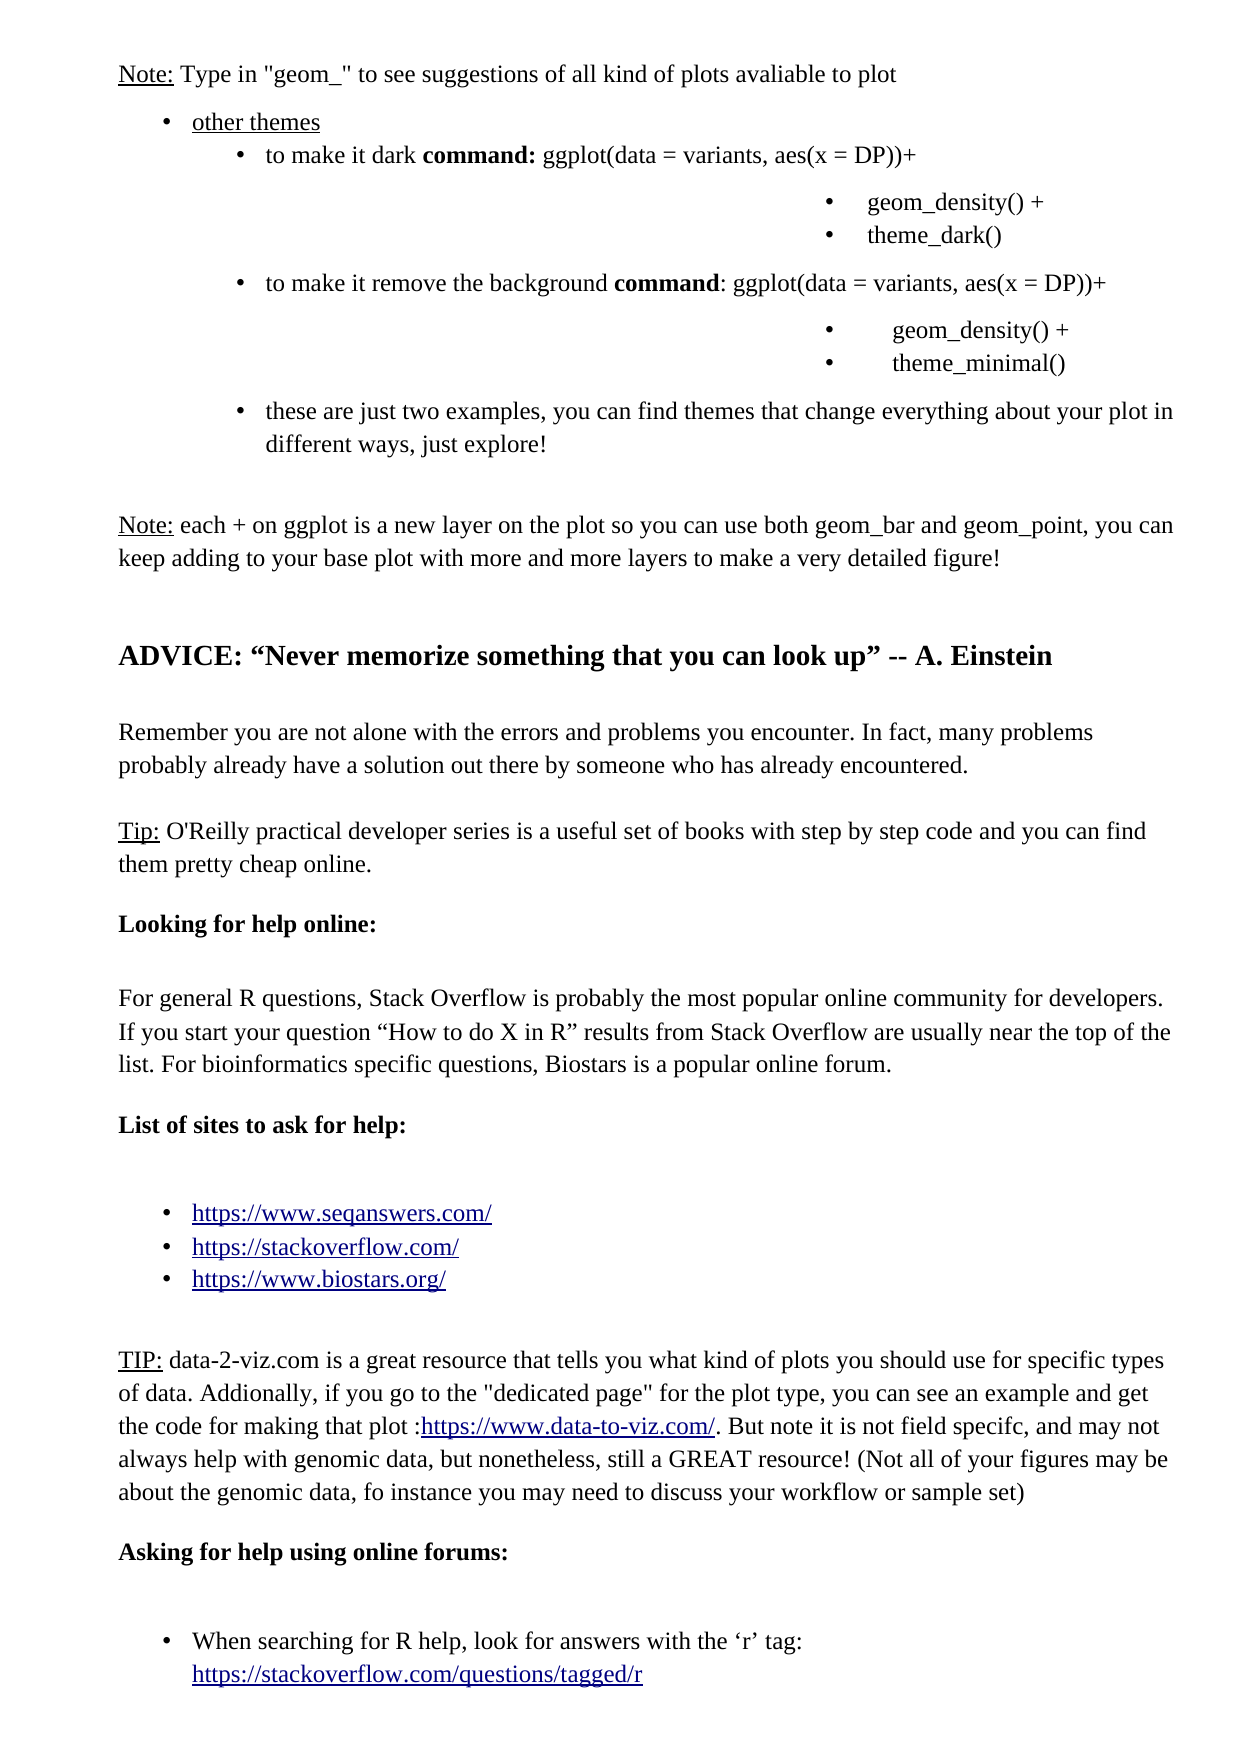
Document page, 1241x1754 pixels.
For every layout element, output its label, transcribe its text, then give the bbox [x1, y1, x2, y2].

subtitle List of sites to ask for help: [118, 1110, 1181, 1138]
list geom_density() + [825, 187, 1181, 216]
text Remember you are not alone with the errors and problems you encounter. In fact, many problems probably already have a solution out there by someone who has already encountered. Tip: O'Reilly practical developer series is a useful set of books with step by step code and you can find them pretty cheap online. [118, 684, 1181, 878]
list these are just two examples, you can find themes that change everything about your plot in different ways, just explore! [236, 396, 1181, 458]
subtitle ADVICE: “Never memorize something that you can look up” -- A. Einstein [118, 638, 1181, 672]
text Note: each + on ggplot is a new layer on the plot so you can use both geom_bar and geom_point, you can keep adding to your base plot with more and more layers to make a very detailed figure! [118, 477, 1181, 604]
text TIP: data-2-viz.com is a great resource that tells you what kind of plots you should use for specific types of data. Addionally, if you go to the "dedicated page" for the plot type, you can see an example and get the code for making that plot :https://www.data-to-viz.com/. But note it is not field specifc, and may not always help with genomic data, but nonetheless, still a GREAT resource! (Not all of your figures may be about the genomic data, fo instance you may need to discuss your workflow or sample set) [118, 1312, 1181, 1506]
list theme_minimal() [825, 348, 1181, 377]
list theme_dark() [825, 220, 1181, 249]
list geom_density() + [825, 316, 1181, 344]
list other themes [162, 107, 1181, 135]
text For general R questions, Stack Overflow is probably the most popular online community for developers. If you start your question “How to do X in R” results from Stack Overflow are usually near the top of the list. For bioinformatics specific questions, Biostars is a popular online forum. [118, 951, 1181, 1078]
list https://www.biostars.org/ [162, 1264, 1181, 1293]
list to make it dark command: ggplot(data = variants, aes(x = DP))+ [236, 140, 1181, 168]
list to make it remove the background command: ggplot(data = variants, aes(x = DP))+ [236, 268, 1181, 297]
subtitle Asking for help using online forums: [118, 1537, 1181, 1566]
list When searching for R help, look for answers with the ‘r’ tag: https://stackoverflow.com/questions/tagged/r [162, 1626, 1181, 1688]
subtitle Looking for help online: [118, 909, 1181, 938]
text Note: Type in "geom_" to see suggestions of all kind of plots avaliable to plot [118, 59, 1181, 88]
list https://www.seqanswers.com/ [162, 1198, 1181, 1227]
list https://stackoverflow.com/ [162, 1232, 1181, 1260]
